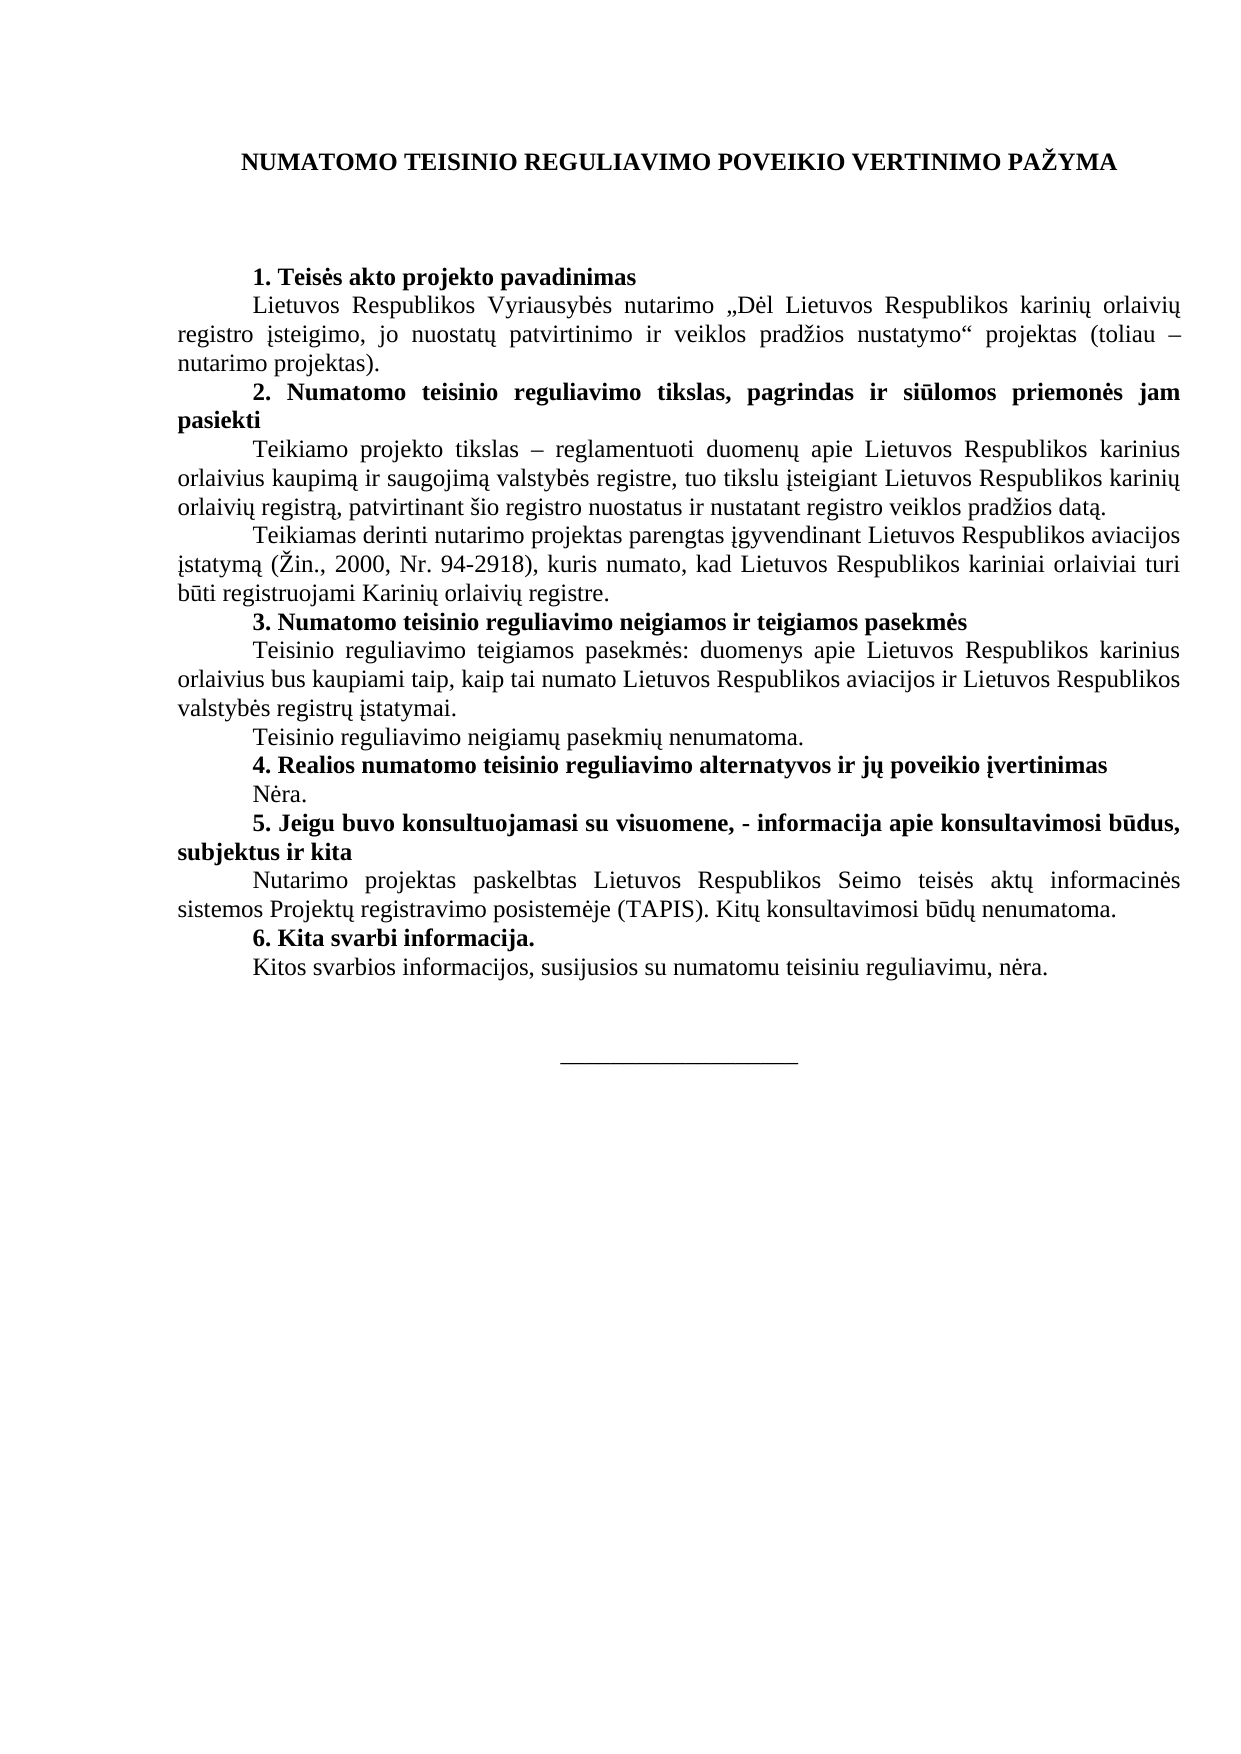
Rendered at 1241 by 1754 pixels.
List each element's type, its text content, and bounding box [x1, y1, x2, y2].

text NUMATOMO TEISINIO REGULIAVIMO POVEIKIO VERTINIMO PAŽYMA [177, 147, 1181, 176]
text Teikiamas derinti nutarimo projektas parengtas įgyvendinant Lietuvos Respublikos aviacijos įstatymą (Žin., 2000, Nr. 94-2918), kuris numato, kad Lietuvos Respublikos kariniai orlaiviai turi būti registruojami Karinių orlaivių registre. [177, 521, 1181, 607]
text Kitos svarbios informacijos, susijusios su numatomu teisiniu reguliavimu, nėra. [177, 952, 1181, 981]
text Nėra. [177, 779, 1181, 808]
text Nutarimo projektas paskelbtas Lietuvos Respublikos Seimo teisės aktų informacinės sistemos Projektų registravimo posistemėje (TAPIS). Kitų konsultavimosi būdų nenumatoma. [177, 866, 1181, 923]
text ___________________ [177, 1038, 1181, 1067]
text 6. Kita svarbi informacija. [177, 923, 1181, 952]
text Teisinio reguliavimo teigiamos pasekmės: duomenys apie Lietuvos Respublikos karinius orlaivius bus kaupiami taip, kaip tai numato Lietuvos Respublikos aviacijos ir Lietuvos Respublikos valstybės registrų įstatymai. [177, 636, 1181, 722]
text Teisinio reguliavimo neigiamų pasekmių nenumatoma. [177, 722, 1181, 751]
text Teikiamo projekto tikslas – reglamentuoti duomenų apie Lietuvos Respublikos karinius orlaivius kaupimą ir saugojimą valstybės registre, tuo tikslu įsteigiant Lietuvos Respublikos karinių orlaivių registrą, patvirtinant šio registro nuostatus ir nustatant registro veiklos pradžios datą. [177, 434, 1181, 521]
text 3. Numatomo teisinio reguliavimo neigiamos ir teigiamos pasekmės [177, 607, 1181, 636]
text 2. Numatomo teisinio reguliavimo tikslas, pagrindas ir siūlomos priemonės jam pasiekti [177, 377, 1181, 434]
text 4. Realios numatomo teisinio reguliavimo alternatyvos ir jų poveikio įvertinimas [177, 751, 1181, 779]
text Lietuvos Respublikos Vyriausybės nutarimo „Dėl Lietuvos Respublikos karinių orlaivių registro įsteigimo, jo nuostatų patvirtinimo ir veiklos pradžios nustatymo“ projektas (toliau – nutarimo projektas). [177, 291, 1181, 377]
text 5. Jeigu buvo konsultuojamasi su visuomene, - informacija apie konsultavimosi būdus, subjektus ir kita [177, 808, 1181, 866]
text 1. Teisės akto projekto pavadinimas [177, 262, 1181, 291]
